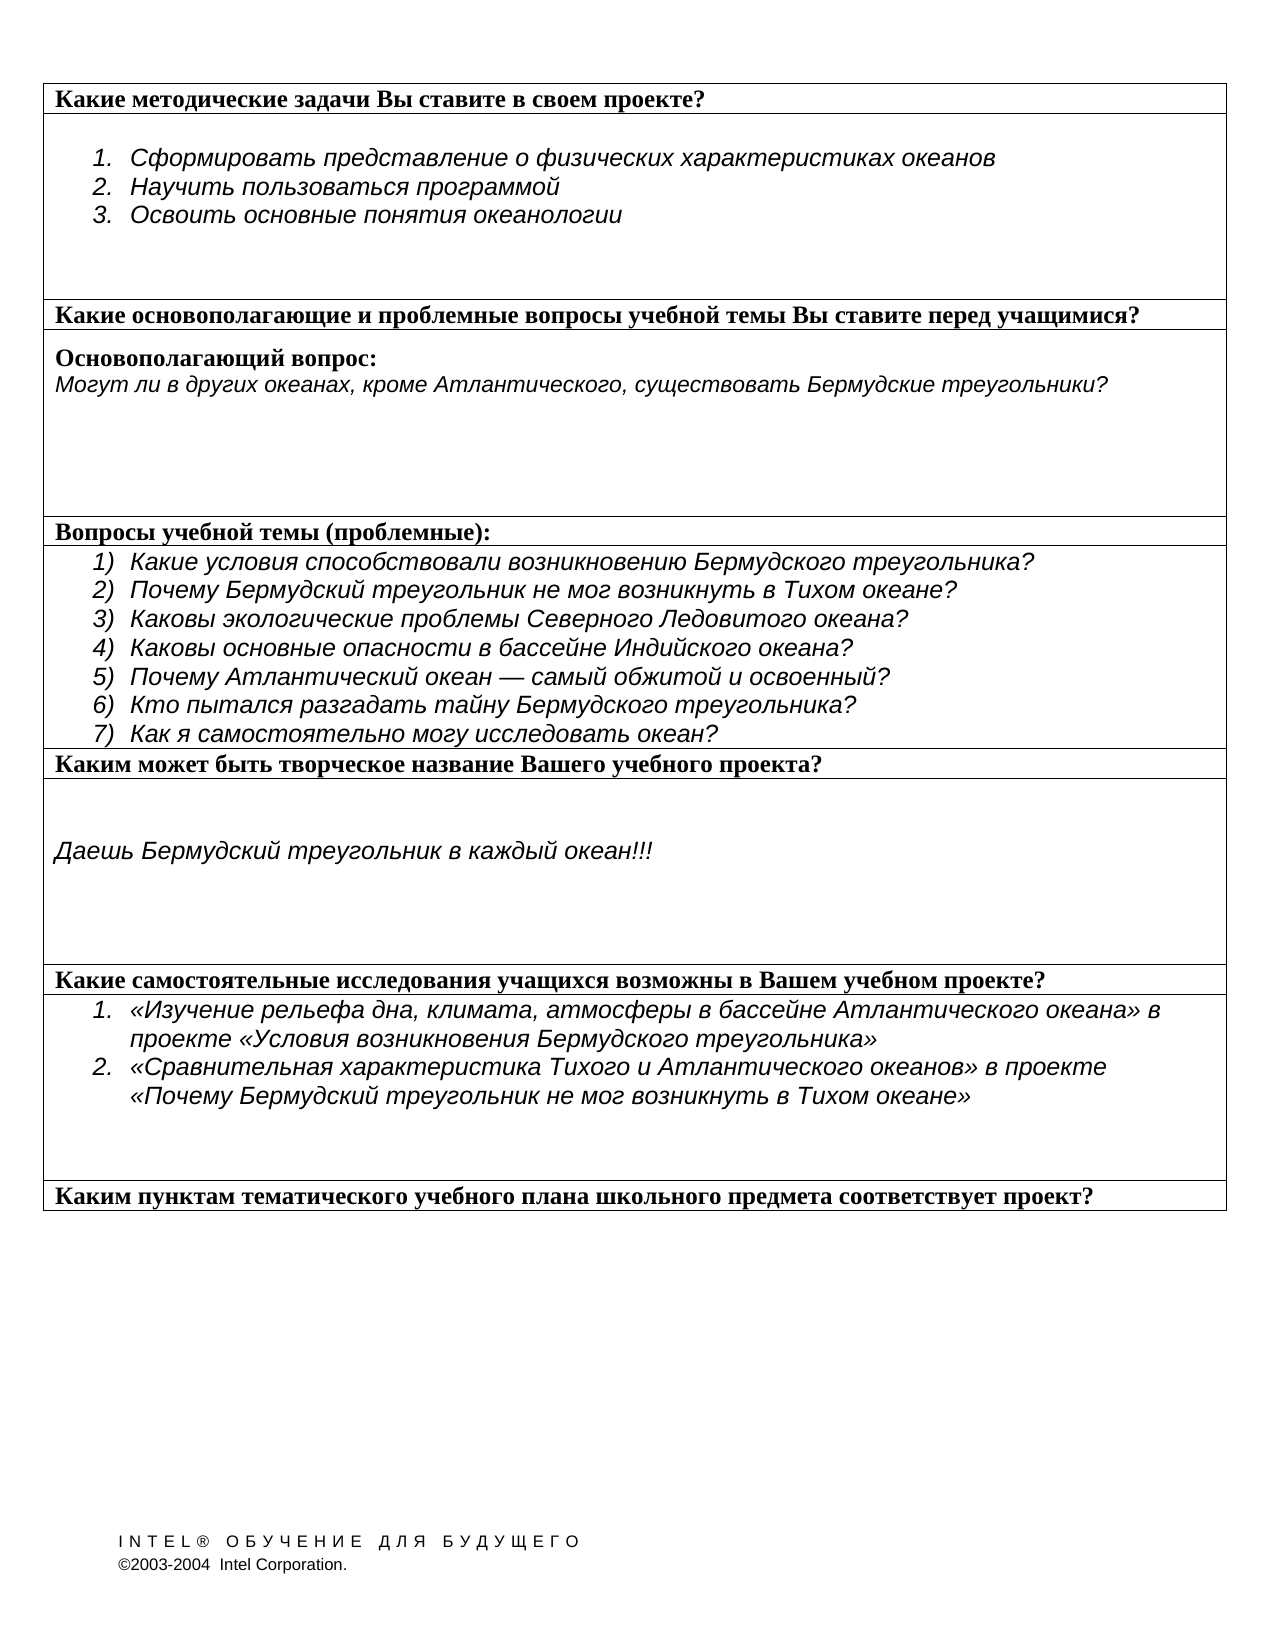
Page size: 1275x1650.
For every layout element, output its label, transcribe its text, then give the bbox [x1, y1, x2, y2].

table_cell Каким пунктам тематического учебного плана школьного предмета соответствует проект? [44, 1181, 1226, 1210]
table_cell Вопросы учебной темы (проблемные): [44, 517, 1226, 545]
table_cell Какие самостоятельные исследования учащихся возможны в Вашем учебном проекте? [44, 965, 1226, 994]
table_cell Какие условия способствовали возникновению Бермудского треугольника? Почему Бермудский треугольник не мог возникнуть в Тихом океане? Каковы экологические проблемы Северного Ледовитого океана? Каковы основные опасности в бассейне Индийского океана? Почему Атлантический океан — самый обжитой и освоенный? Кто пытался разгадать тайну Бермудского треугольника? Как я самостоятельно могу исследовать океан? [44, 546, 1226, 748]
table_cell Даешь Бермудский треугольник в каждый океан!!! [44, 779, 1226, 964]
table_cell Каким может быть творческое название Вашего учебного проекта? [44, 749, 1226, 777]
table_header Какие методические задачи Вы ставите в своем проекте? [44, 84, 1226, 113]
table_cell Какие основополагающие и проблемные вопросы учебной темы Вы ставите перед учащимися? [44, 300, 1226, 329]
table_cell Основополагающий вопрос: Могут ли в других океанах, кроме Атлантического, существовать Бермудские треугольники? [44, 330, 1226, 516]
table_cell Сформировать представление о физических характеристиках океанов Научить пользоваться программой Освоить основные понятия океанологии [44, 114, 1226, 299]
table_cell «Изучение рельефа дна, климата, атмосферы в бассейне Атлантического океана» в проекте «Условия возникновения Бермудского треугольника» «Сравнительная характеристика Тихого и Атлантического океанов» в проекте «Почему Бермудский треугольник не мог возникнуть в Тихом океане» [44, 995, 1226, 1180]
